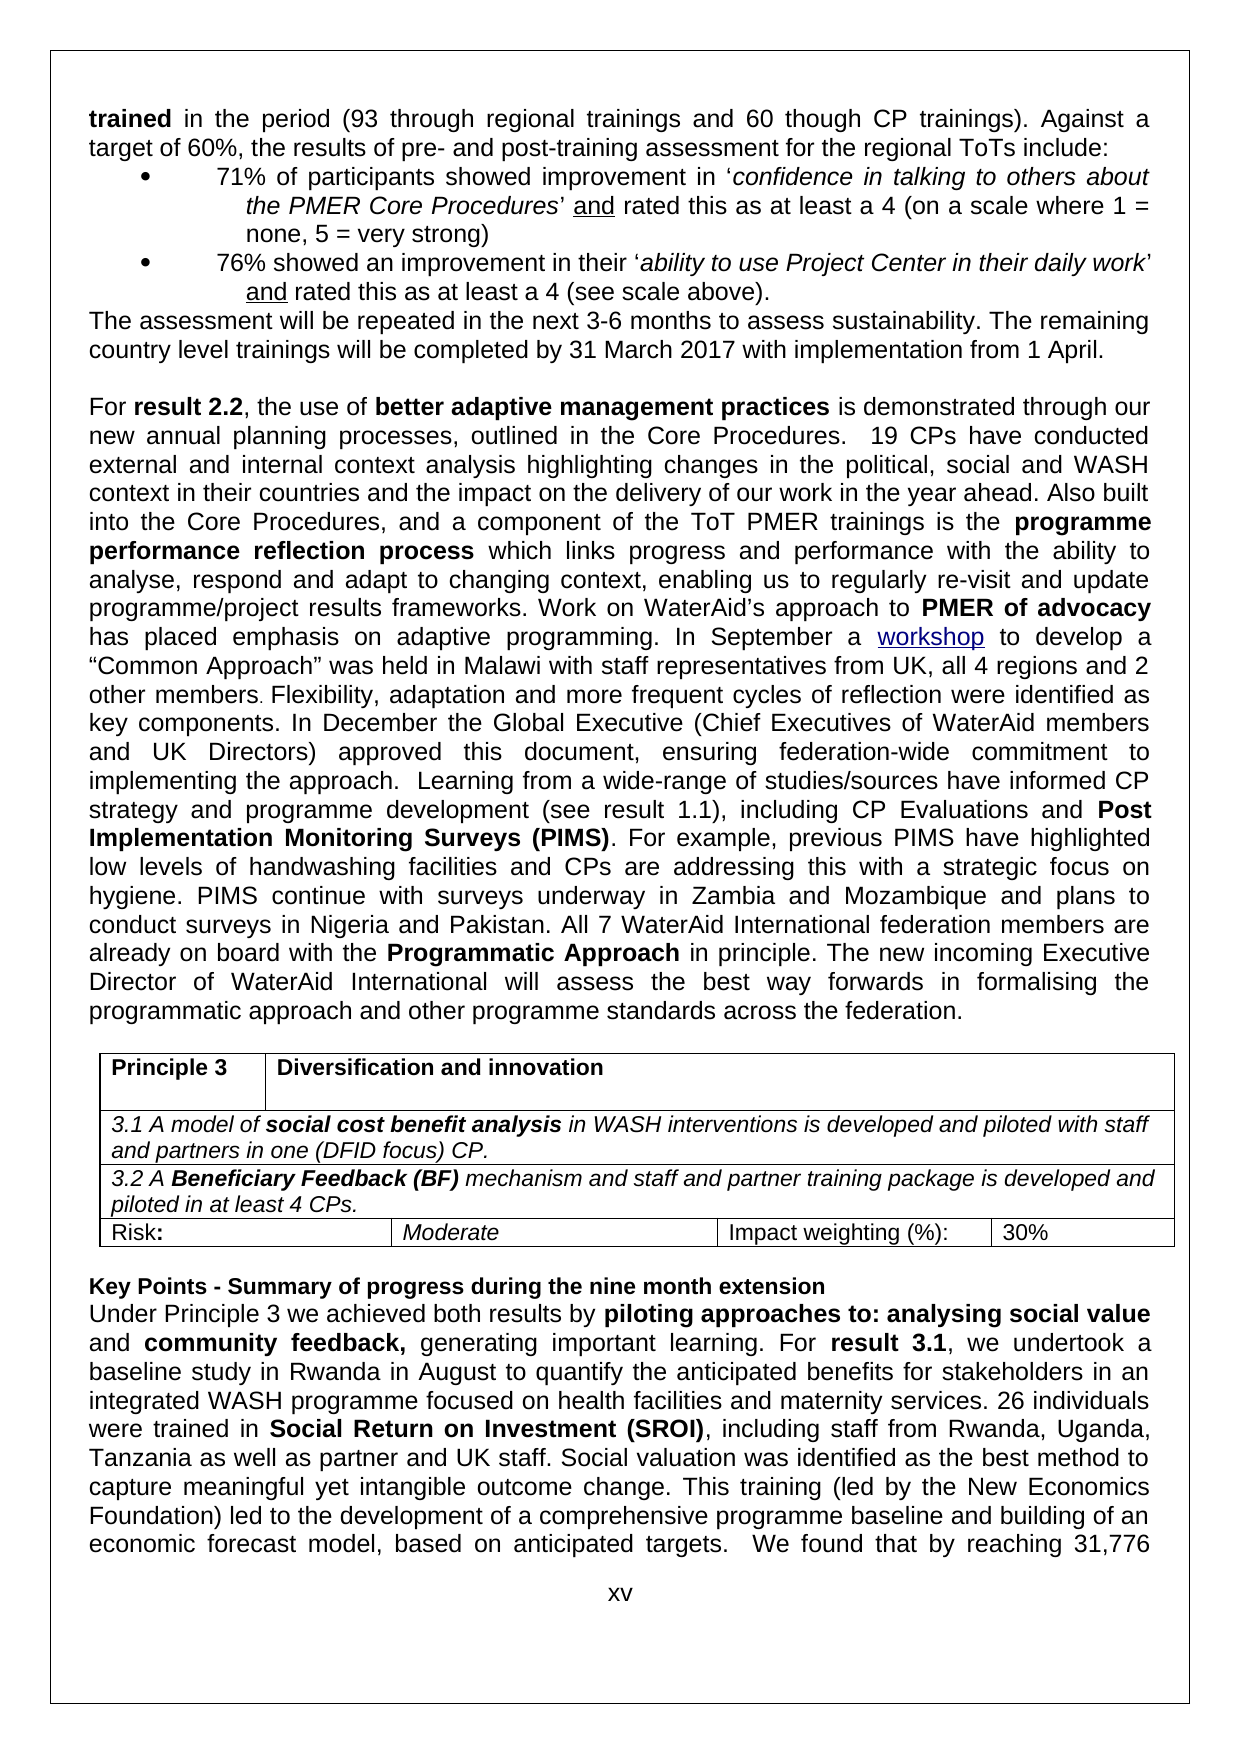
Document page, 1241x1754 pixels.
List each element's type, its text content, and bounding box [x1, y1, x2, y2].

table_cell Impact weighting (%): [718, 1219, 991, 1246]
table_cell 3.1 A model of social cost benefit analysis in WASH interventions is developed and piloted with staff and partners in one (DFID focus) CP. [101, 1111, 1174, 1164]
text For result 2.2, the use of better adaptive management practices is demonstrated through our new annual planning processes, outlined in the Core Procedures. 19 CPs have conducted external and internal context analysis highlighting changes in the political, social and WASH context in their countries and the impact on the delivery of our work in the year ahead. Also built into the Core Procedures, and a component of the ToT PMER trainings is the programme performance reflection process which links progress and performance with the ability to analyse, respond and adapt to changing context, enabling us to regularly re-visit and update programme/project results frameworks. Work on WaterAid’s approach to PMER of advocacy has placed emphasis on adaptive programming. In September a workshop to develop a “Common Approach” was held in Malawi with staff representatives from UK, all 4 regions and 2 other members. Flexibility, adaptation and more frequent cycles of reflection were identified as key components. In December the Global Executive (Chief Executives of WaterAid members and UK Directors) approved this document, ensuring federation-wide commitment to implementing the approach. Learning from a wide-range of studies/sources have informed CP strategy and programme development (see result 1.1), including CP Evaluations and Post Implementation Monitoring Surveys (PIMS). For example, previous PIMS have highlighted low levels of handwashing facilities and CPs are addressing this with a strategic focus on hygiene. PIMS continue with surveys underway in Zambia and Mozambique and plans to conduct surveys in Nigeria and Pakistan. All 7 WaterAid International federation members are already on board with the Programmatic Approach in principle. The new incoming Executive Director of WaterAid International will assess the best way forwards in formalising the programmatic approach and other programme standards across the federation. [89, 392, 1152, 1024]
table_header Principle 3 [101, 1054, 265, 1110]
table_header Diversification and innovation [266, 1054, 1174, 1110]
text Key Points - Summary of progress during the nine month extension [89, 1273, 1152, 1299]
text The assessment will be repeated in the next 3-6 months to assess sustainability. The remaining country level trainings will be completed by 31 March 2017 with implementation from 1 April. [89, 306, 1152, 363]
table_cell Moderate [392, 1219, 717, 1246]
table_cell 30% [992, 1219, 1174, 1246]
text Under Principle 3 we achieved both results by piloting approaches to: analysing social value and community feedback, generating important learning. For result 3.1, we undertook a baseline study in Rwanda in August to quantify the anticipated benefits for stakeholders in an integrated WASH programme focused on health facilities and maternity services. 26 individuals were trained in Social Return on Investment (SROI), including staff from Rwanda, Uganda, Tanzania as well as partner and UK staff. Social valuation was identified as the best method to capture meaningful yet intangible outcome change. This training (led by the New Economics Foundation) led to the development of a comprehensive programme baseline and building of an economic forecast model, based on anticipated targets. We found that by reaching 31,776 [89, 1299, 1152, 1558]
list 71% of participants showed improvement in ‘confidence in talking to others about the PMER Core Procedures’ and rated this as at least a 4 (on a scale where 1 = none, 5 = very strong) [141, 162, 1152, 248]
table_cell Risk: [101, 1219, 391, 1246]
text trained in the period (93 through regional trainings and 60 though CP trainings). Against a target of 60%, the results of pre- and post-training assessment for the regional ToTs include: [89, 104, 1152, 162]
table_cell 3.2 A Beneficiary Feedback (BF) mechanism and staff and partner training package is developed and piloted in at least 4 CPs. [101, 1165, 1174, 1217]
list 76% showed an improvement in their ‘ability to use Project Center in their daily work’ and rated this as at least a 4 (see scale above). [141, 248, 1152, 306]
